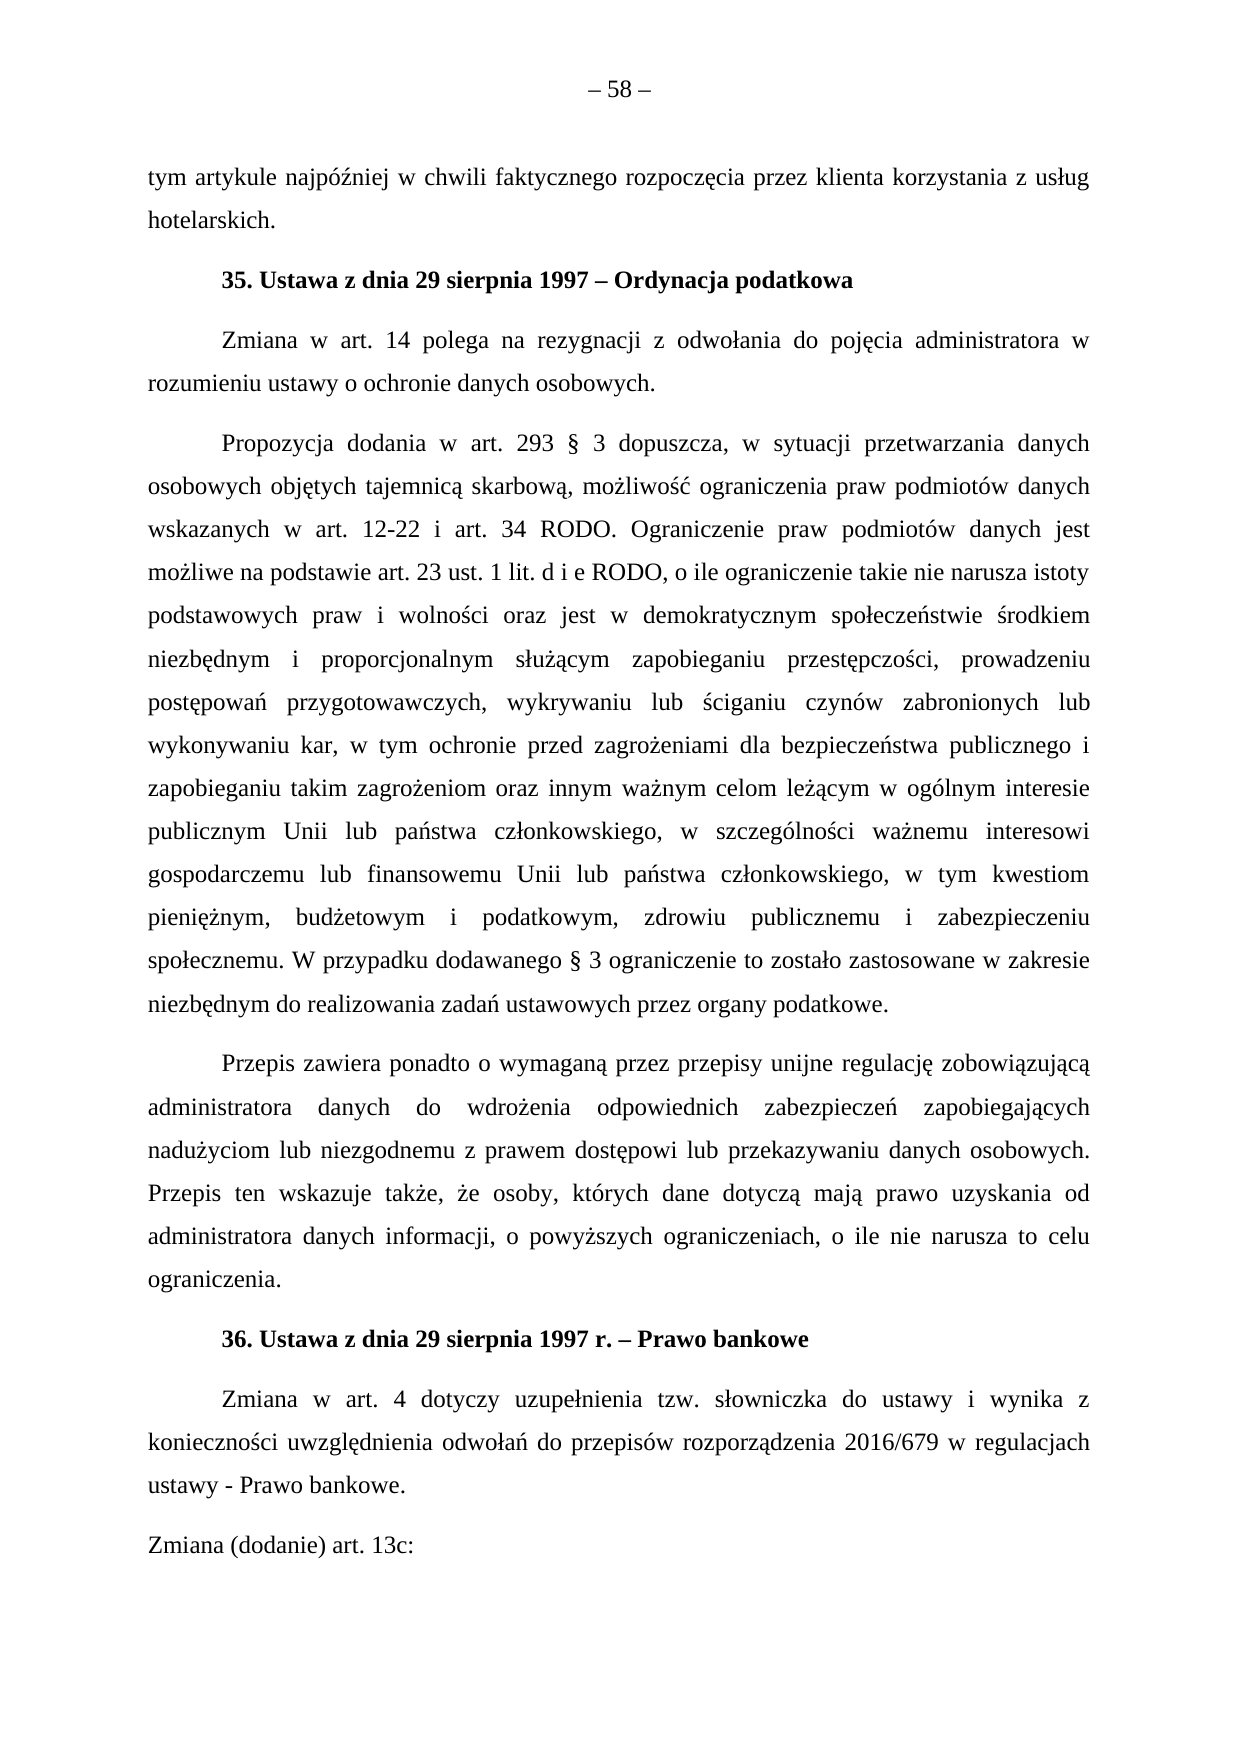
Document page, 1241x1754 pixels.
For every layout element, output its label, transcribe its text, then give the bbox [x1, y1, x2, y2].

text Propozycja dodania w art. 293 § 3 dopuszcza, w sytuacji przetwarzania danych osobowych objętych tajemnicą skarbową, możliwość ograniczenia praw podmiotów danych wskazanych w art. 12-22 i art. 34 RODO. Ograniczenie praw podmiotów danych jest możliwe na podstawie art. 23 ust. 1 lit. d i e RODO, o ile ograniczenie takie nie narusza istoty podstawowych praw i wolności oraz jest w demokratycznym społeczeństwie środkiem niezbędnym i proporcjonalnym służącym zapobieganiu przestępczości, prowadzeniu postępowań przygotowawczych, wykrywaniu lub ściganiu czynów zabronionych lub wykonywaniu kar, w tym ochronie przed zagrożeniami dla bezpieczeństwa publicznego i zapobieganiu takim zagrożeniom oraz innym ważnym celom leżącym w ogólnym interesie publicznym Unii lub państwa członkowskiego, w szczególności ważnemu interesowi gospodarczemu lub finansowemu Unii lub państwa członkowskiego, w tym kwestiom pieniężnym, budżetowym i podatkowym, zdrowiu publicznemu i zabezpieczeniu społecznemu. W przypadku dodawanego § 3 ograniczenie to zostało zastosowane w zakresie niezbędnym do realizowania zadań ustawowych przez organy podatkowe. [148, 428, 1091, 1017]
text Zmiana w art. 14 polega na rezygnacji z odwołania do pojęcia administratora w rozumieniu ustawy o ochronie danych osobowych. [148, 325, 1091, 397]
text Zmiana (dodanie) art. 13c: [148, 1530, 1091, 1558]
text 35. Ustawa z dnia 29 sierpnia 1997 – Ordynacja podatkowa [148, 265, 1091, 294]
text tym artykule najpóźniej w chwili faktycznego rozpoczęcia przez klienta korzystania z usług hotelarskich. [148, 162, 1091, 234]
text Przepis zawiera ponadto o wymaganą przez przepisy unijne regulację zobowiązującą administratora danych do wdrożenia odpowiednich zabezpieczeń zapobiegających nadużyciom lub niezgodnemu z prawem dostępowi lub przekazywaniu danych osobowych. Przepis ten wskazuje także, że osoby, których dane dotyczą mają prawo uzyskania od administratora danych informacji, o powyższych ograniczeniach, o ile nie narusza to celu ograniczenia. [148, 1048, 1091, 1293]
text Zmiana w art. 4 dotyczy uzupełnienia tzw. słowniczka do ustawy i wynika z konieczności uwzględnienia odwołań do przepisów rozporządzenia 2016/679 w regulacjach ustawy - Prawo bankowe. [148, 1384, 1091, 1499]
text 36. Ustawa z dnia 29 sierpnia 1997 r. – Prawo bankowe [148, 1324, 1091, 1353]
